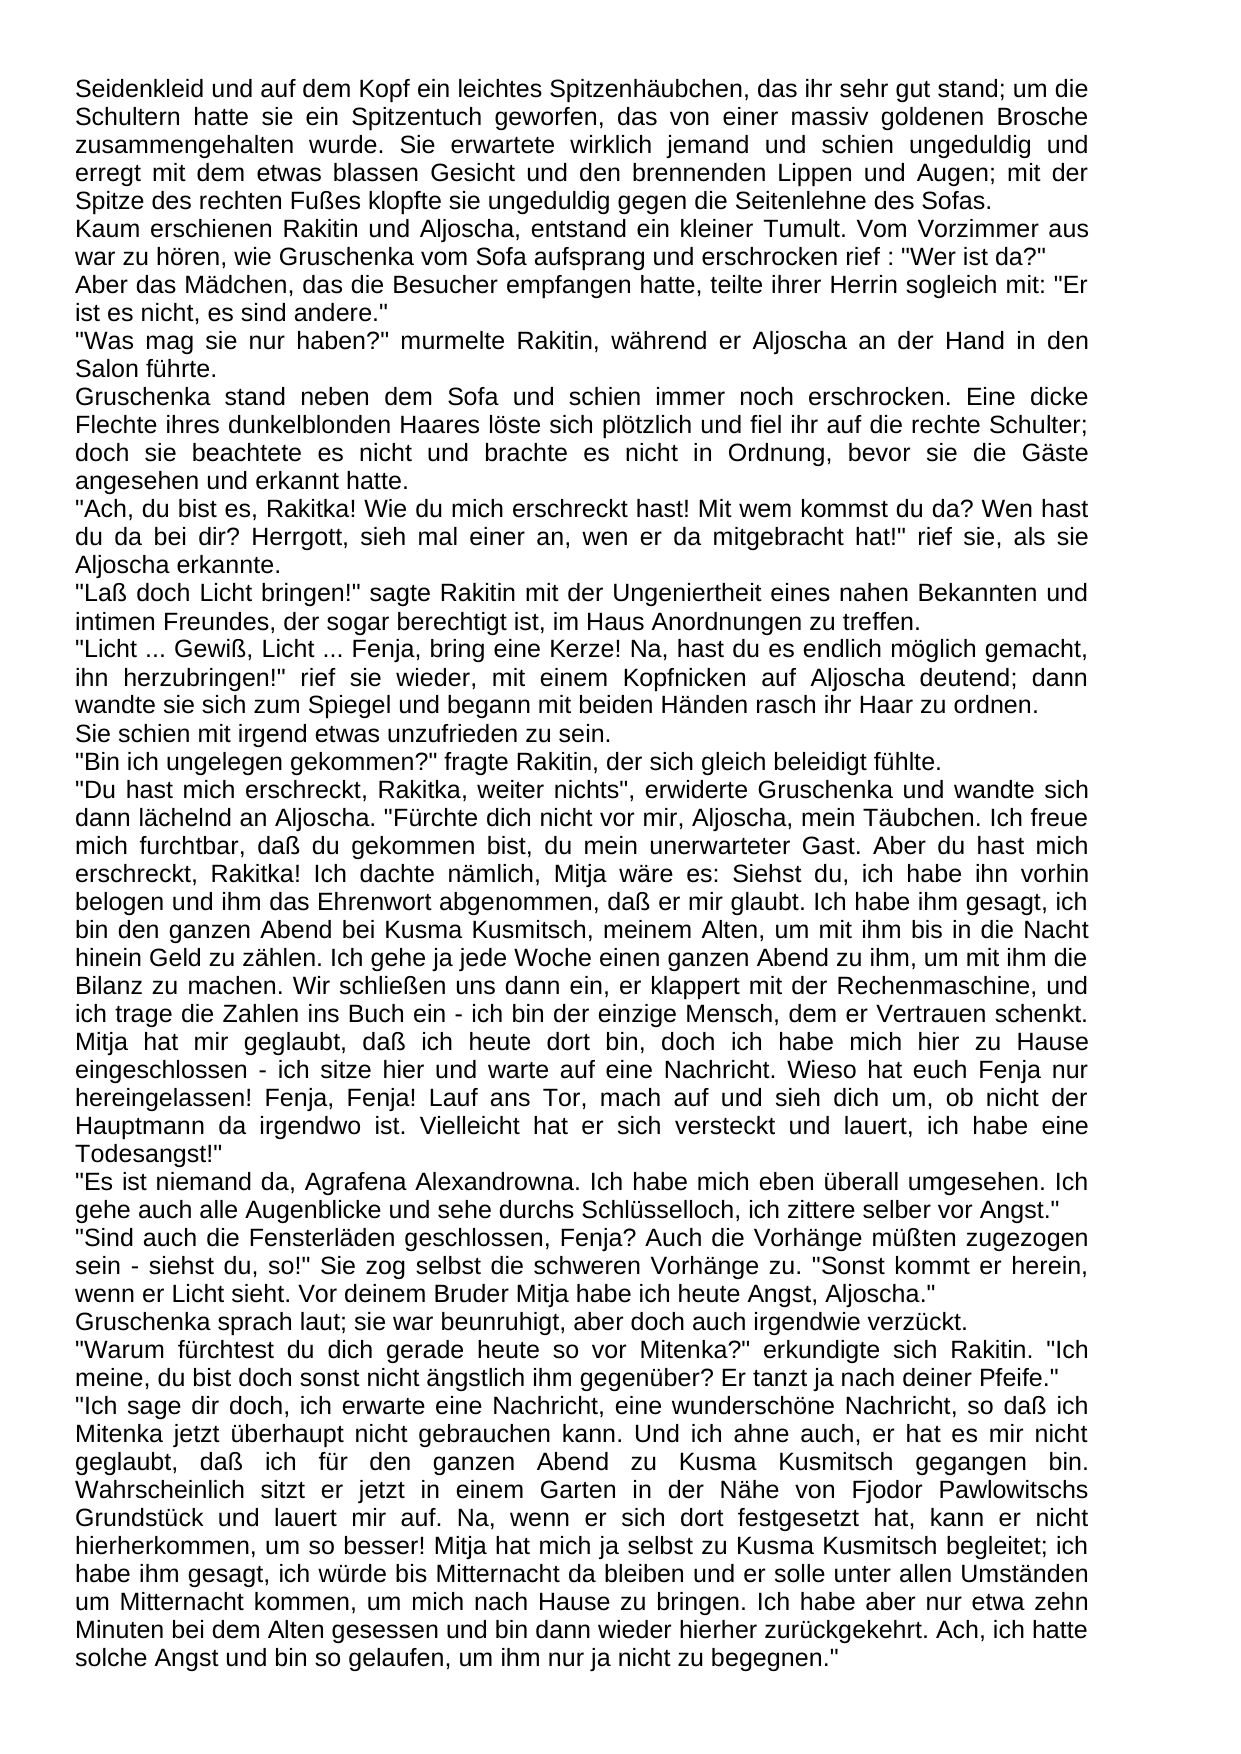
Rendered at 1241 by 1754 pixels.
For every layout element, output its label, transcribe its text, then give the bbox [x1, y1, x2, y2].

text "Ich sage dir doch, ich erwarte eine Nachricht, eine wunderschöne Nachricht, so daß ich Mitenka jetzt überhaupt nicht gebrauchen kann. Und ich ahne auch, er hat es mir nicht geglaubt, daß ich für den ganzen Abend zu Kusma Kusmitsch gegangen bin. Wahrscheinlich sitzt er jetzt in einem Garten in der Nähe von Fjodor Pawlowitschs Grundstück und lauert mir auf. Na, wenn er sich dort festgesetzt hat, kann er nicht hierherkommen, um so besser! Mitja hat mich ja selbst zu Kusma Kusmitsch begleitet; ich habe ihm gesagt, ich würde bis Mitternacht da bleiben und er solle unter allen Umständen um Mitternacht kommen, um mich nach Hause zu bringen. Ich habe aber nur etwa zehn Minuten bei dem Alten gesessen und bin dann wieder hierher zurückgekehrt. Ach, ich hatte solche Angst und bin so gelaufen, um ihm nur ja nicht zu begegnen." [75, 1392, 1091, 1672]
text Kaum erschienen Rakitin und Aljoscha, entstand ein kleiner Tumult. Vom Vorzimmer aus war zu hören, wie Gruschenka vom Sofa aufsprang und erschrocken rief : "Wer ist da?" [75, 215, 1091, 271]
text "Licht ... Gewiß, Licht ... Fenja, bring eine Kerze! Na, hast du es endlich möglich gemacht, ihn herzubringen!" rief sie wieder, mit einem Kopfnicken auf Aljoscha deutend; dann wandte sie sich zum Spiegel und begann mit beiden Händen rasch ihr Haar zu ordnen. [75, 635, 1091, 719]
text Gruschenka sprach laut; sie war beunruhigt, aber doch auch irgendwie verzückt. [75, 1308, 1091, 1336]
text "Sind auch die Fensterläden geschlossen, Fenja? Auch die Vorhänge müßten zugezogen sein - siehst du, so!" Sie zog selbst die schweren Vorhänge zu. "Sonst kommt er herein, wenn er Licht sieht. Vor deinem Bruder Mitja habe ich heute Angst, Aljoscha." [75, 1224, 1091, 1308]
text "Was mag sie nur haben?" murmelte Rakitin, während er Aljoscha an der Hand in den Salon führte. [75, 327, 1091, 383]
text "Es ist niemand da, Agrafena Alexandrowna. Ich habe mich eben überall umgesehen. Ich gehe auch alle Augenblicke und sehe durchs Schlüsselloch, ich zittere selber vor Angst." [75, 1168, 1091, 1224]
text Seidenkleid und auf dem Kopf ein leichtes Spitzenhäubchen, das ihr sehr gut stand; um die Schultern hatte sie ein Spitzentuch geworfen, das von einer massiv goldenen Brosche zusammengehalten wurde. Sie erwartete wirklich jemand und schien ungeduldig und erregt mit dem etwas blassen Gesicht und den brennenden Lippen und Augen; mit der Spitze des rechten Fußes klopfte sie ungeduldig gegen die Seitenlehne des Sofas. [75, 75, 1091, 215]
text Sie schien mit irgend etwas unzufrieden zu sein. [75, 719, 1091, 747]
text "Warum fürchtest du dich gerade heute so vor Mitenka?" erkundigte sich Rakitin. "Ich meine, du bist doch sonst nicht ängstlich ihm gegenüber? Er tanzt ja nach deiner Pfeife." [75, 1336, 1091, 1392]
text Gruschenka stand neben dem Sofa und schien immer noch erschrocken. Eine dicke Flechte ihres dunkelblonden Haares löste sich plötzlich und fiel ihr auf die rechte Schulter; doch sie beachtete es nicht und brachte es nicht in Ordnung, bevor sie die Gäste angesehen und erkannt hatte. [75, 383, 1091, 495]
text "Ach, du bist es, Rakitka! Wie du mich erschreckt hast! Mit wem kommst du da? Wen hast du da bei dir? Herrgott, sieh mal einer an, wen er da mitgebracht hat!" rief sie, als sie Aljoscha erkannte. [75, 495, 1091, 579]
text "Laß doch Licht bringen!" sagte Rakitin mit der Ungeniertheit eines nahen Bekannten und intimen Freundes, der sogar berechtigt ist, im Haus Anordnungen zu treffen. [75, 579, 1091, 635]
text "Bin ich ungelegen gekommen?" fragte Rakitin, der sich gleich beleidigt fühlte. [75, 747, 1091, 776]
text "Du hast mich erschreckt, Rakitka, weiter nichts", erwiderte Gruschenka und wandte sich dann lächelnd an Aljoscha. "Fürchte dich nicht vor mir, Aljoscha, mein Täubchen. Ich freue mich furchtbar, daß du gekommen bist, du mein unerwarteter Gast. Aber du hast mich erschreckt, Rakitka! Ich dachte nämlich, Mitja wäre es: Siehst du, ich habe ihn vorhin belogen und ihm das Ehrenwort abgenommen, daß er mir glaubt. Ich habe ihm gesagt, ich bin den ganzen Abend bei Kusma Kusmitsch, meinem Alten, um mit ihm bis in die Nacht hinein Geld zu zählen. Ich gehe ja jede Woche einen ganzen Abend zu ihm, um mit ihm die Bilanz zu machen. Wir schließen uns dann ein, er klappert mit der Rechenmaschine, und ich trage die Zahlen ins Buch ein - ich bin der einzige Mensch, dem er Vertrauen schenkt. Mitja hat mir geglaubt, daß ich heute dort bin, doch ich habe mich hier zu Hause eingeschlossen - ich sitze hier und warte auf eine Nachricht. Wieso hat euch Fenja nur hereingelassen! Fenja, Fenja! Lauf ans Tor, mach auf und sieh dich um, ob nicht der Hauptmann da irgendwo ist. Vielleicht hat er sich versteckt und lauert, ich habe eine Todesangst!" [75, 776, 1091, 1168]
text Aber das Mädchen, das die Besucher empfangen hatte, teilte ihrer Herrin sogleich mit: "Er ist es nicht, es sind andere." [75, 271, 1091, 327]
